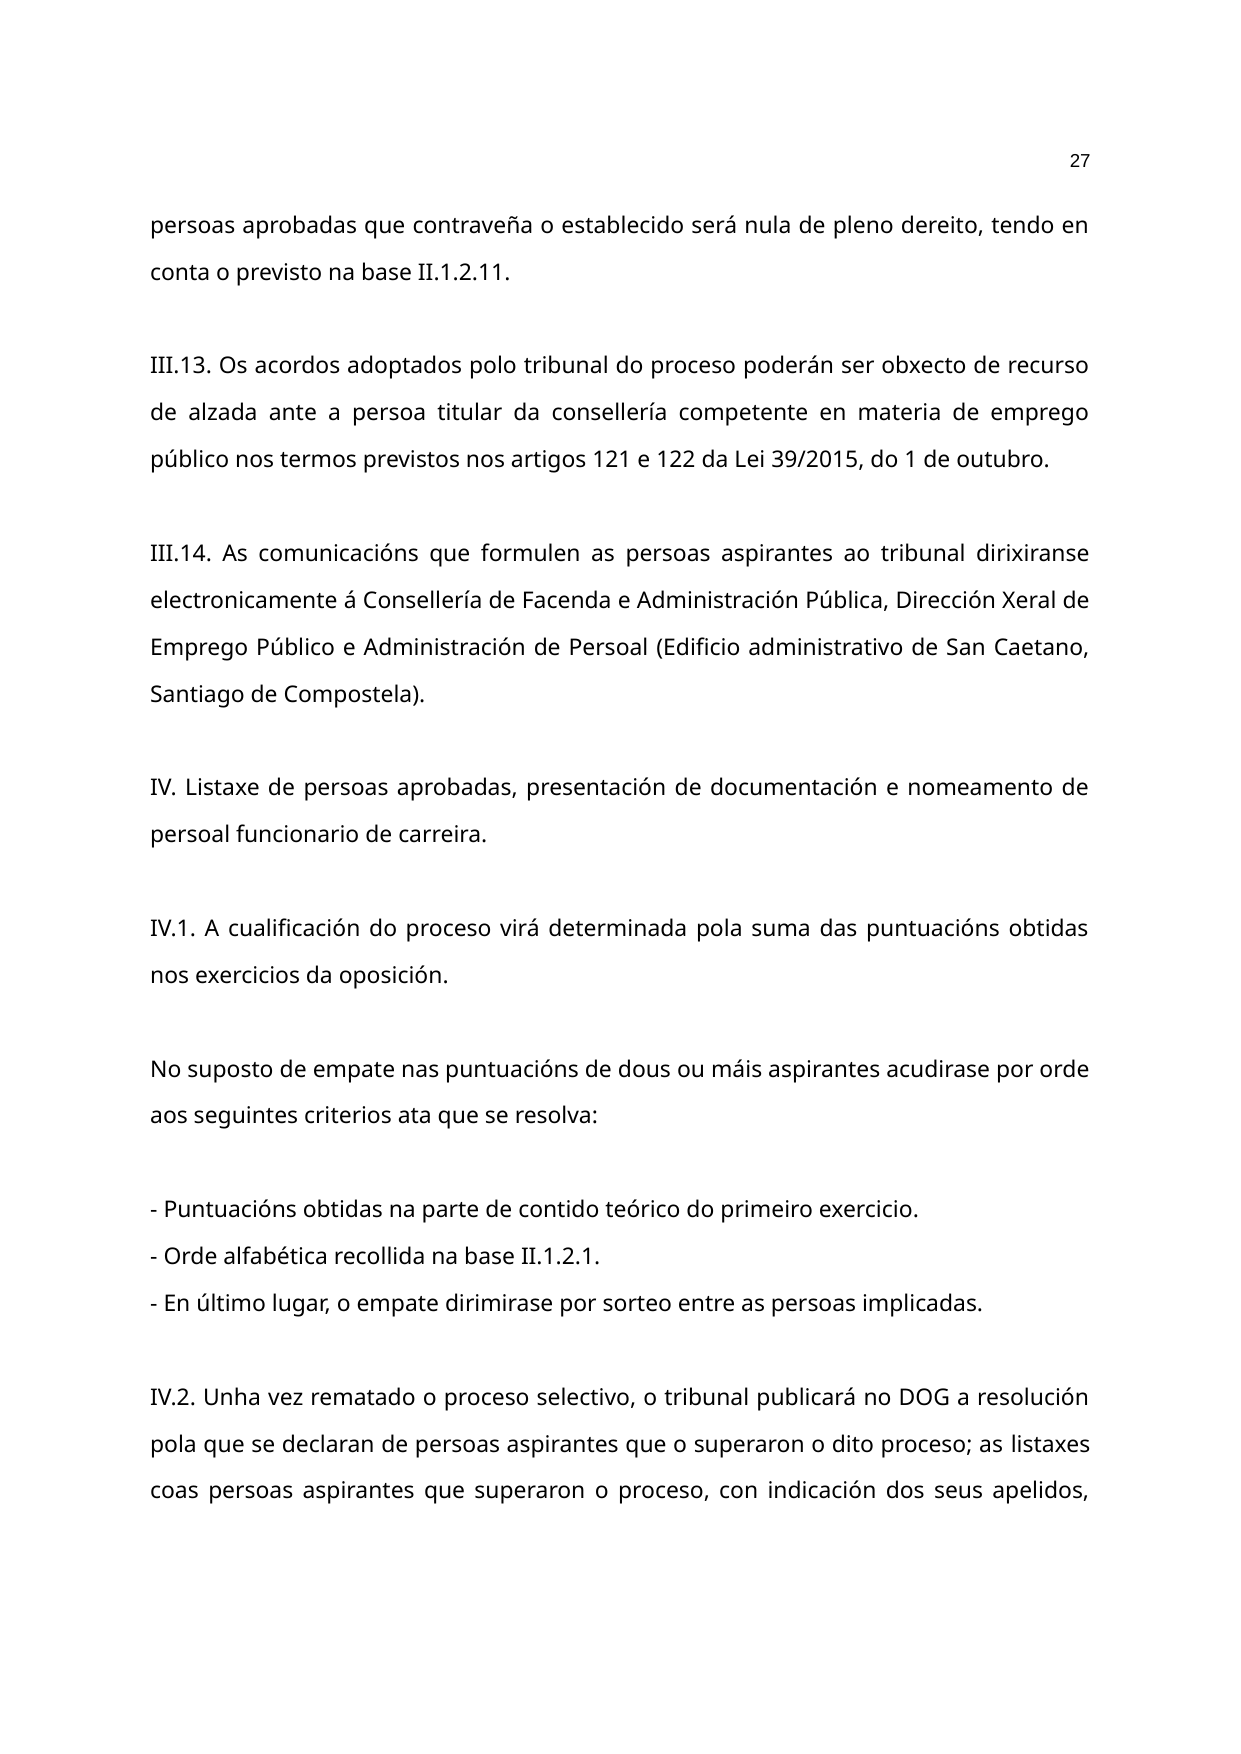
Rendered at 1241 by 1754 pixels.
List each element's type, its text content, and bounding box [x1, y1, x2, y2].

text III.13. Os acordos adoptados polo tribunal do proceso poderán ser obxecto de recurso de alzada ante a persoa titular da consellería competente en materia de emprego público nos termos previstos nos artigos 121 e 122 da Lei 39/2015, do 1 de outubro. [150, 349, 1090, 474]
text No suposto de empate nas puntuacións de dous ou máis aspirantes acudirase por orde aos seguintes criterios ata que se resolva: [150, 1053, 1090, 1131]
text - En último lugar, o empate dirimirase por sorteo entre as persoas implicadas. [150, 1287, 1090, 1318]
text - Orde alfabética recollida na base II.1.2.1. [150, 1240, 1090, 1271]
text - Puntuacións obtidas na parte de contido teórico do primeiro exercicio. [150, 1193, 1090, 1224]
text persoas aprobadas que contraveña o establecido será nula de pleno dereito, tendo en conta o previsto na base II.1.2.11. [150, 209, 1090, 287]
text IV.1. A cualificación do proceso virá determinada pola suma das puntuacións obtidas nos exercicios da oposición. [150, 912, 1090, 990]
text IV.2. Unha vez rematado o proceso selectivo, o tribunal publicará no DOG a resolución pola que se declaran de persoas aspirantes que o superaron o dito proceso; as listaxes coas persoas aspirantes que superaron o proceso, con indicación dos seus apelidos, [150, 1381, 1090, 1506]
text IV. Listaxe de persoas aprobadas, presentación de documentación e nomeamento de persoal funcionario de carreira. [150, 771, 1090, 849]
text III.14. As comunicacións que formulen as persoas aspirantes ao tribunal dirixiranse electronicamente á Consellería de Facenda e Administración Pública, Dirección Xeral de Emprego Público e Administración de Persoal (Edificio administrativo de San Caetano, Santiago de Compostela). [150, 537, 1090, 709]
